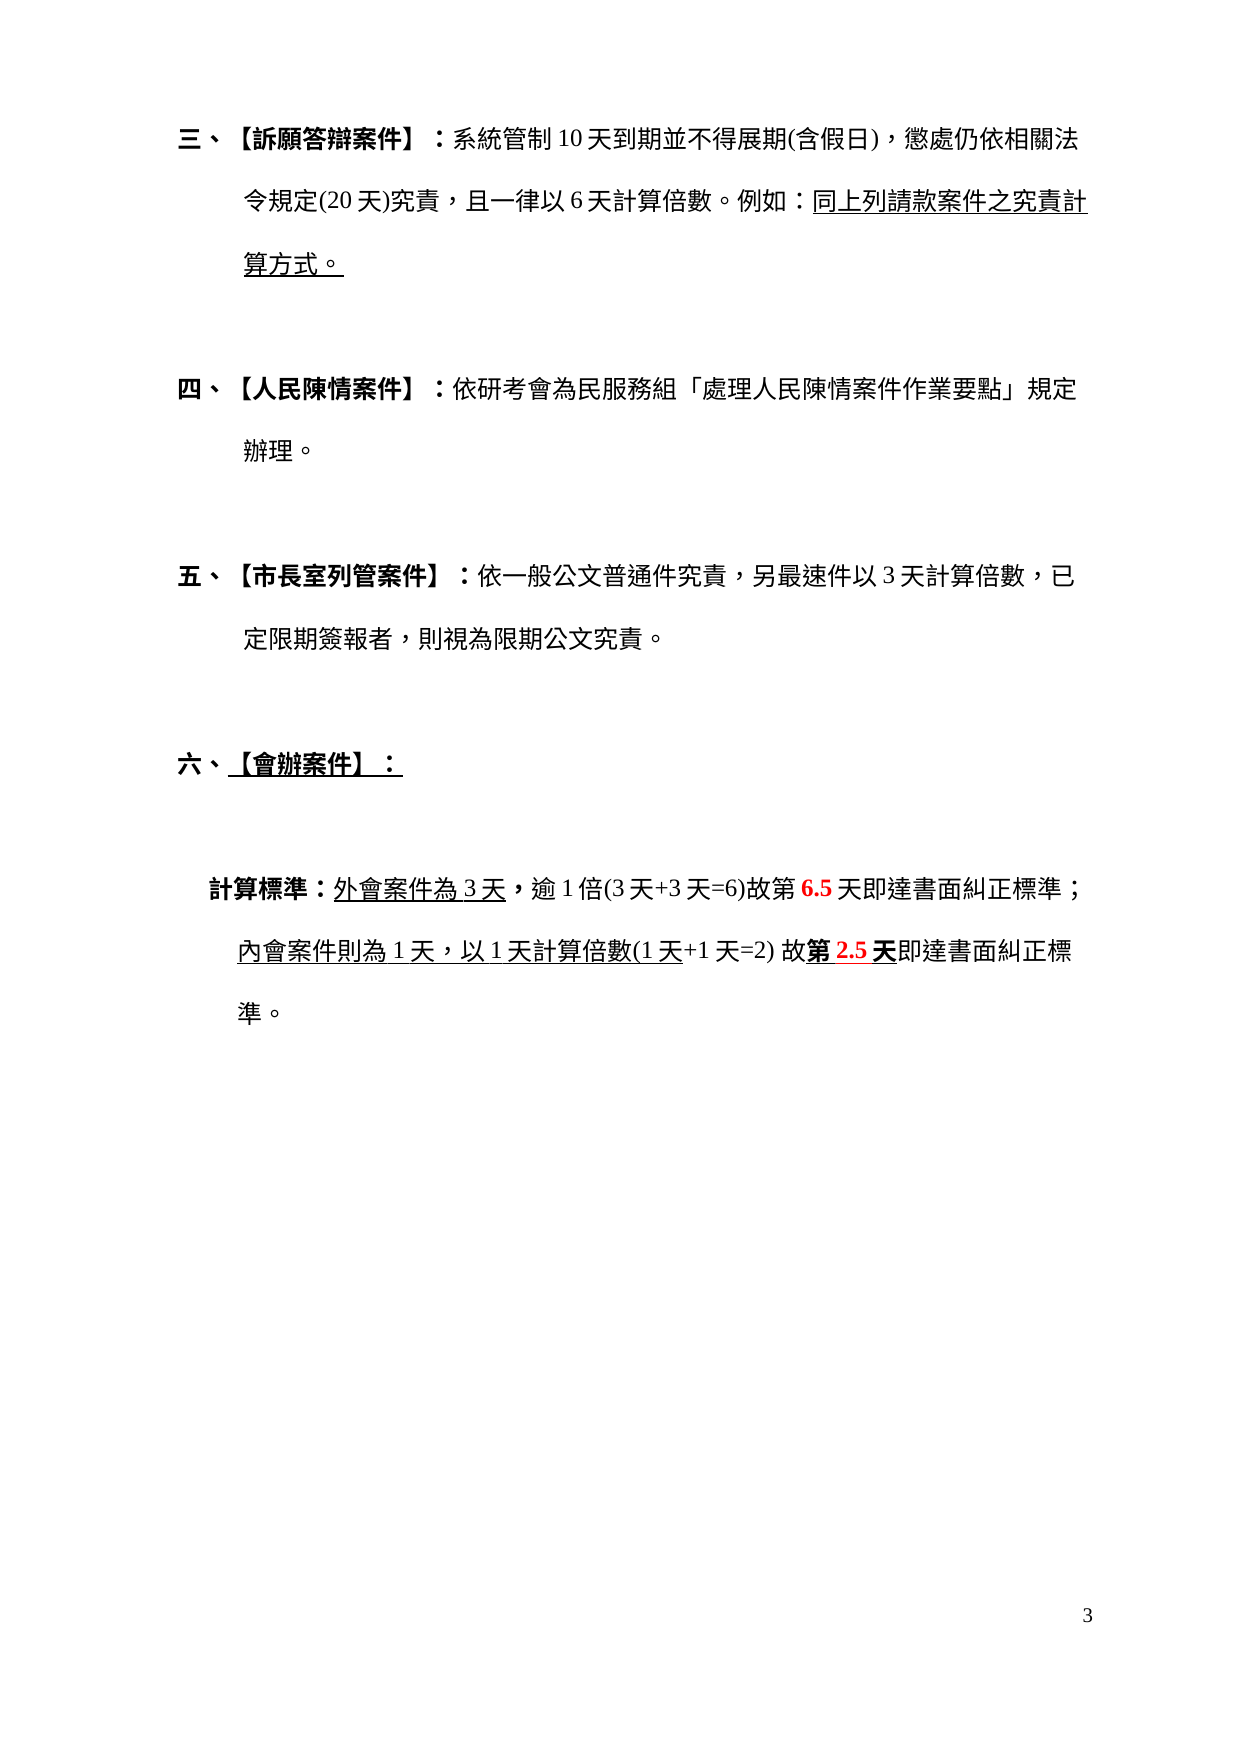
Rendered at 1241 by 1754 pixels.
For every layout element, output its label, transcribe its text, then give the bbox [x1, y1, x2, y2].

text 五、【市長室列管案件】：依一般公文普通件究責，另最速件以3天計算倍數，已定限期簽報者，則視為限期公文究責。 [177, 533, 1092, 658]
text 四、【人民陳情案件】：依研考會為民服務組「處理人民陳情案件作業要點」規定辦理。 [177, 346, 1092, 471]
text 六、【會辦案件】： [177, 721, 1092, 783]
text 計算標準：外會案件為3天，逾1倍(3天+3天=6)故第6.5天即達書面糾正標準；內會案件則為1天，以1天計算倍數(1天+1天=2) 故第2.5天即達書面糾正標準。 [177, 846, 1092, 1033]
text 三、【訴願答辯案件】：系統管制10天到期並不得展期(含假日)，懲處仍依相關法令規定(20天)究責，且一律以6天計算倍數。例如：同上列請款案件之究責計算方式。 [177, 96, 1092, 283]
